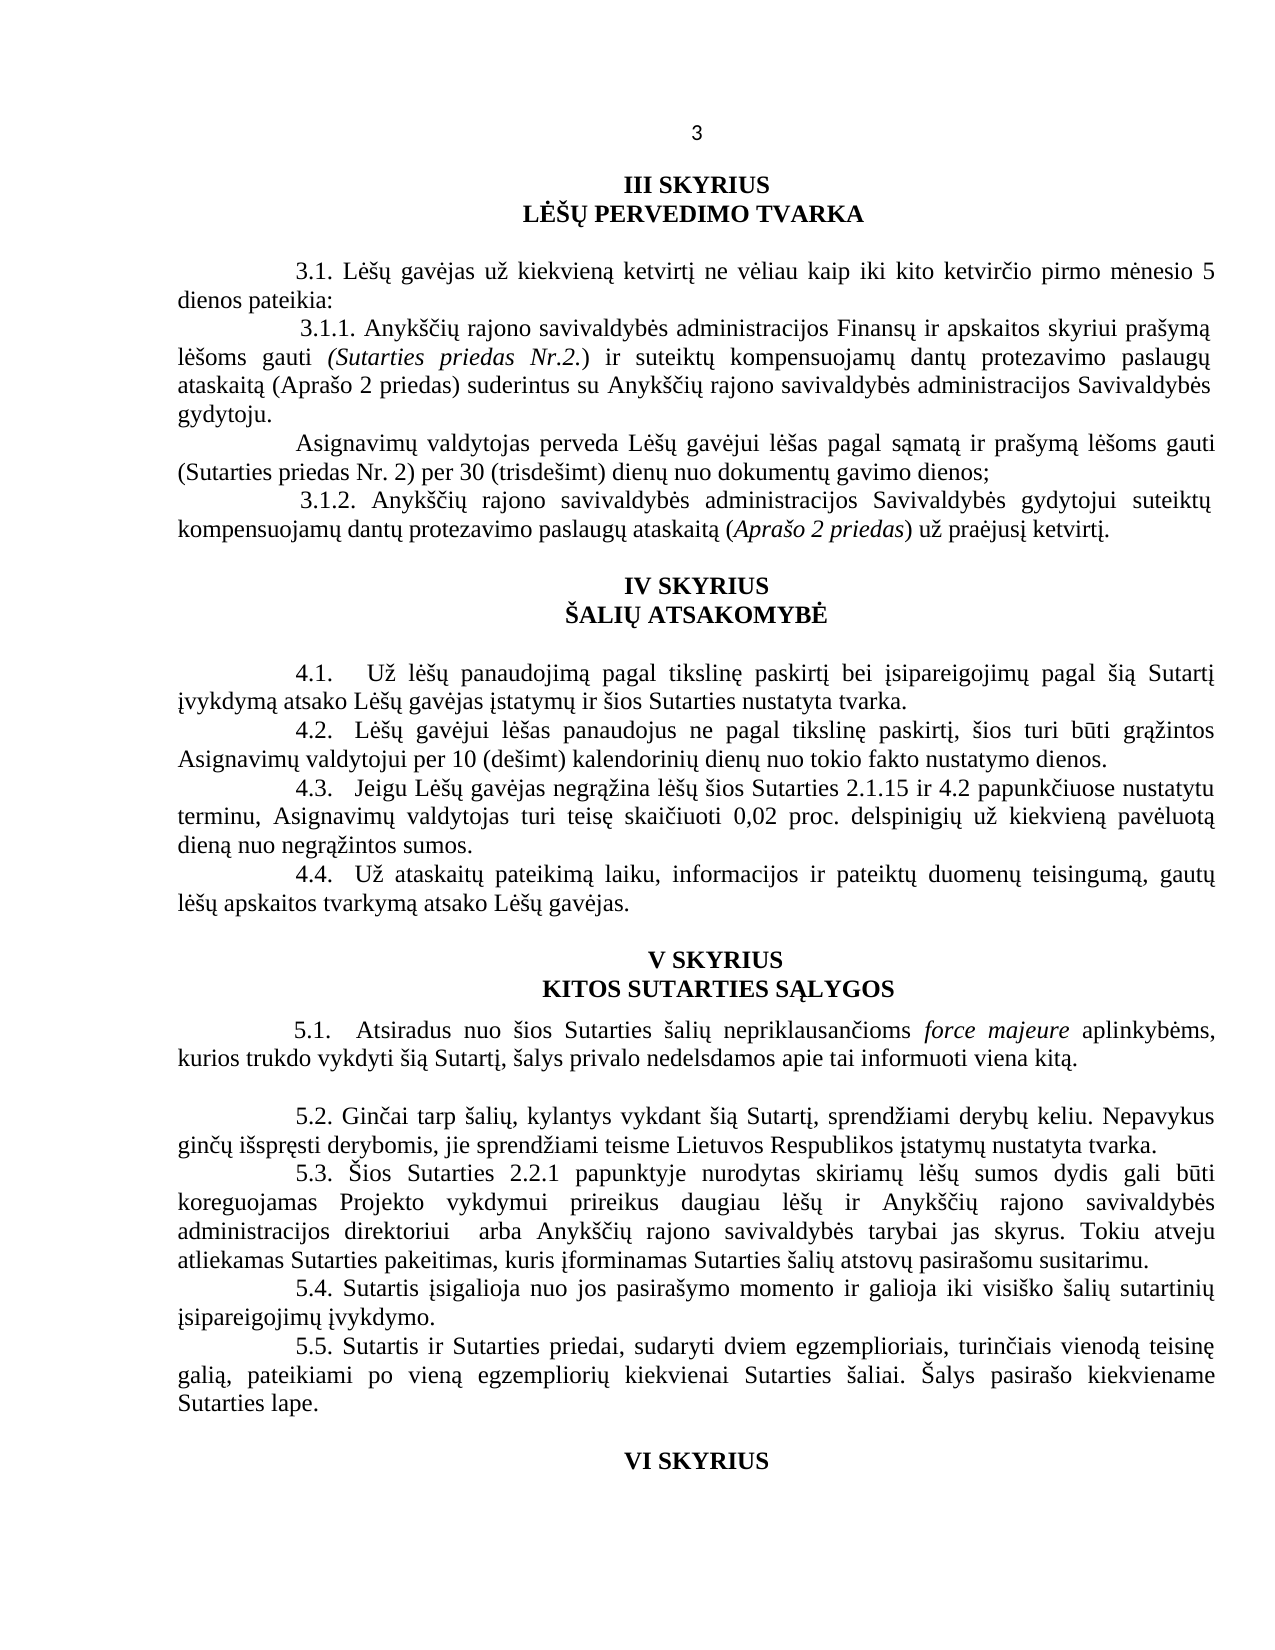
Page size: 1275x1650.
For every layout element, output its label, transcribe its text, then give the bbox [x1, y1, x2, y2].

text 4.1. Už lėšų panaudojimą pagal tikslinę paskirtį bei įsipareigojimų pagal šią Sutartį įvykdymą atsako Lėšų gavėjas įstatymų ir šios Sutarties nustatyta tvarka. [177, 658, 1216, 715]
text VI SKYRIUS [177, 1446, 1216, 1475]
text KITOS SUTARTIES SĄLYGOS [177, 974, 1216, 1003]
text 3.1. Lėšų gavėjas už kiekvieną ketvirtį ne vėliau kaip iki kito ketvirčio pirmo mėnesio 5 dienos pateikia: [177, 256, 1216, 314]
text Asignavimų valdytojas perveda Lėšų gavėjui lėšas pagal sąmatą ir prašymą lėšoms gauti (Sutarties priedas Nr. 2) per 30 (trisdešimt) dienų nuo dokumentų gavimo dienos; [177, 428, 1216, 486]
text 5.2. Ginčai tarp šalių, kylantys vykdant šią Sutartį, sprendžiami derybų keliu. Nepavykus ginčų išspręsti derybomis, jie sprendžiami teisme Lietuvos Respublikos įstatymų nustatyta tvarka. [177, 1101, 1216, 1158]
text 4.3. Jeigu Lėšų gavėjas negrąžina lėšų šios Sutarties 2.1.15 ir 4.2 papunkčiuose nustatytu terminu, Asignavimų valdytojas turi teisę skaičiuoti 0,02 proc. delspinigių už kiekvieną pavėluotą dieną nuo negrąžintos sumos. [177, 773, 1216, 859]
text 3.1.2. Anykščių rajono savivaldybės administracijos Savivaldybės gydytojui suteiktų kompensuojamų dantų protezavimo paslaugų ataskaitą (Aprašo 2 priedas) už praėjusį ketvirtį. [177, 486, 1211, 543]
text LĖŠŲ PERVEDIMO TVARKA [177, 199, 1216, 228]
text 5.4. Sutartis įsigalioja nuo jos pasirašymo momento ir galioja iki visiško šalių sutartinių įsipareigojimų įvykdymo. [177, 1273, 1216, 1331]
text 5.1. Atsiradus nuo šios Sutarties šalių nepriklausančioms force majeure aplinkybėms, kurios trukdo vykdyti šią Sutartį, šalys privalo nedelsdamos apie tai informuoti viena kitą. [177, 1015, 1216, 1072]
text IV SKYRIUS [177, 571, 1216, 600]
text V SKYRIUS [177, 945, 1216, 974]
text ŠALIŲ ATSAKOMYBĖ [177, 600, 1216, 629]
text 4.2. Lėšų gavėjui lėšas panaudojus ne pagal tikslinę paskirtį, šios turi būti grąžintos Asignavimų valdytojui per 10 (dešimt) kalendorinių dienų nuo tokio fakto nustatymo dienos. [177, 715, 1216, 773]
text 5.3. Šios Sutarties 2.2.1 papunktyje nurodytas skiriamų lėšų sumos dydis gali būti koreguojamas Projekto vykdymui prireikus daugiau lėšų ir Anykščių rajono savivaldybės administracijos direktoriui arba Anykščių rajono savivaldybės tarybai jas skyrus. Tokiu atveju atliekamas Sutarties pakeitimas, kuris įforminamas Sutarties šalių atstovų pasirašomu susitarimu. [177, 1158, 1216, 1273]
text 5.5. Sutartis ir Sutarties priedai, sudaryti dviem egzemplioriais, turinčiais vienodą teisinę galią, pateikiami po vieną egzempliorių kiekvienai Sutarties šaliai. Šalys pasirašo kiekviename Sutarties lape. [177, 1331, 1216, 1417]
text 4.4. Už ataskaitų pateikimą laiku, informacijos ir pateiktų duomenų teisingumą, gautų lėšų apskaitos tvarkymą atsako Lėšų gavėjas. [177, 859, 1216, 916]
text III SKYRIUS [177, 170, 1216, 199]
text 3.1.1. Anykščių rajono savivaldybės administracijos Finansų ir apskaitos skyriui prašymą lėšoms gauti (Sutarties priedas Nr.2.) ir suteiktų kompensuojamų dantų protezavimo paslaugų ataskaitą (Aprašo 2 priedas) suderintus su Anykščių rajono savivaldybės administracijos Savivaldybės gydytoju. [177, 314, 1211, 428]
